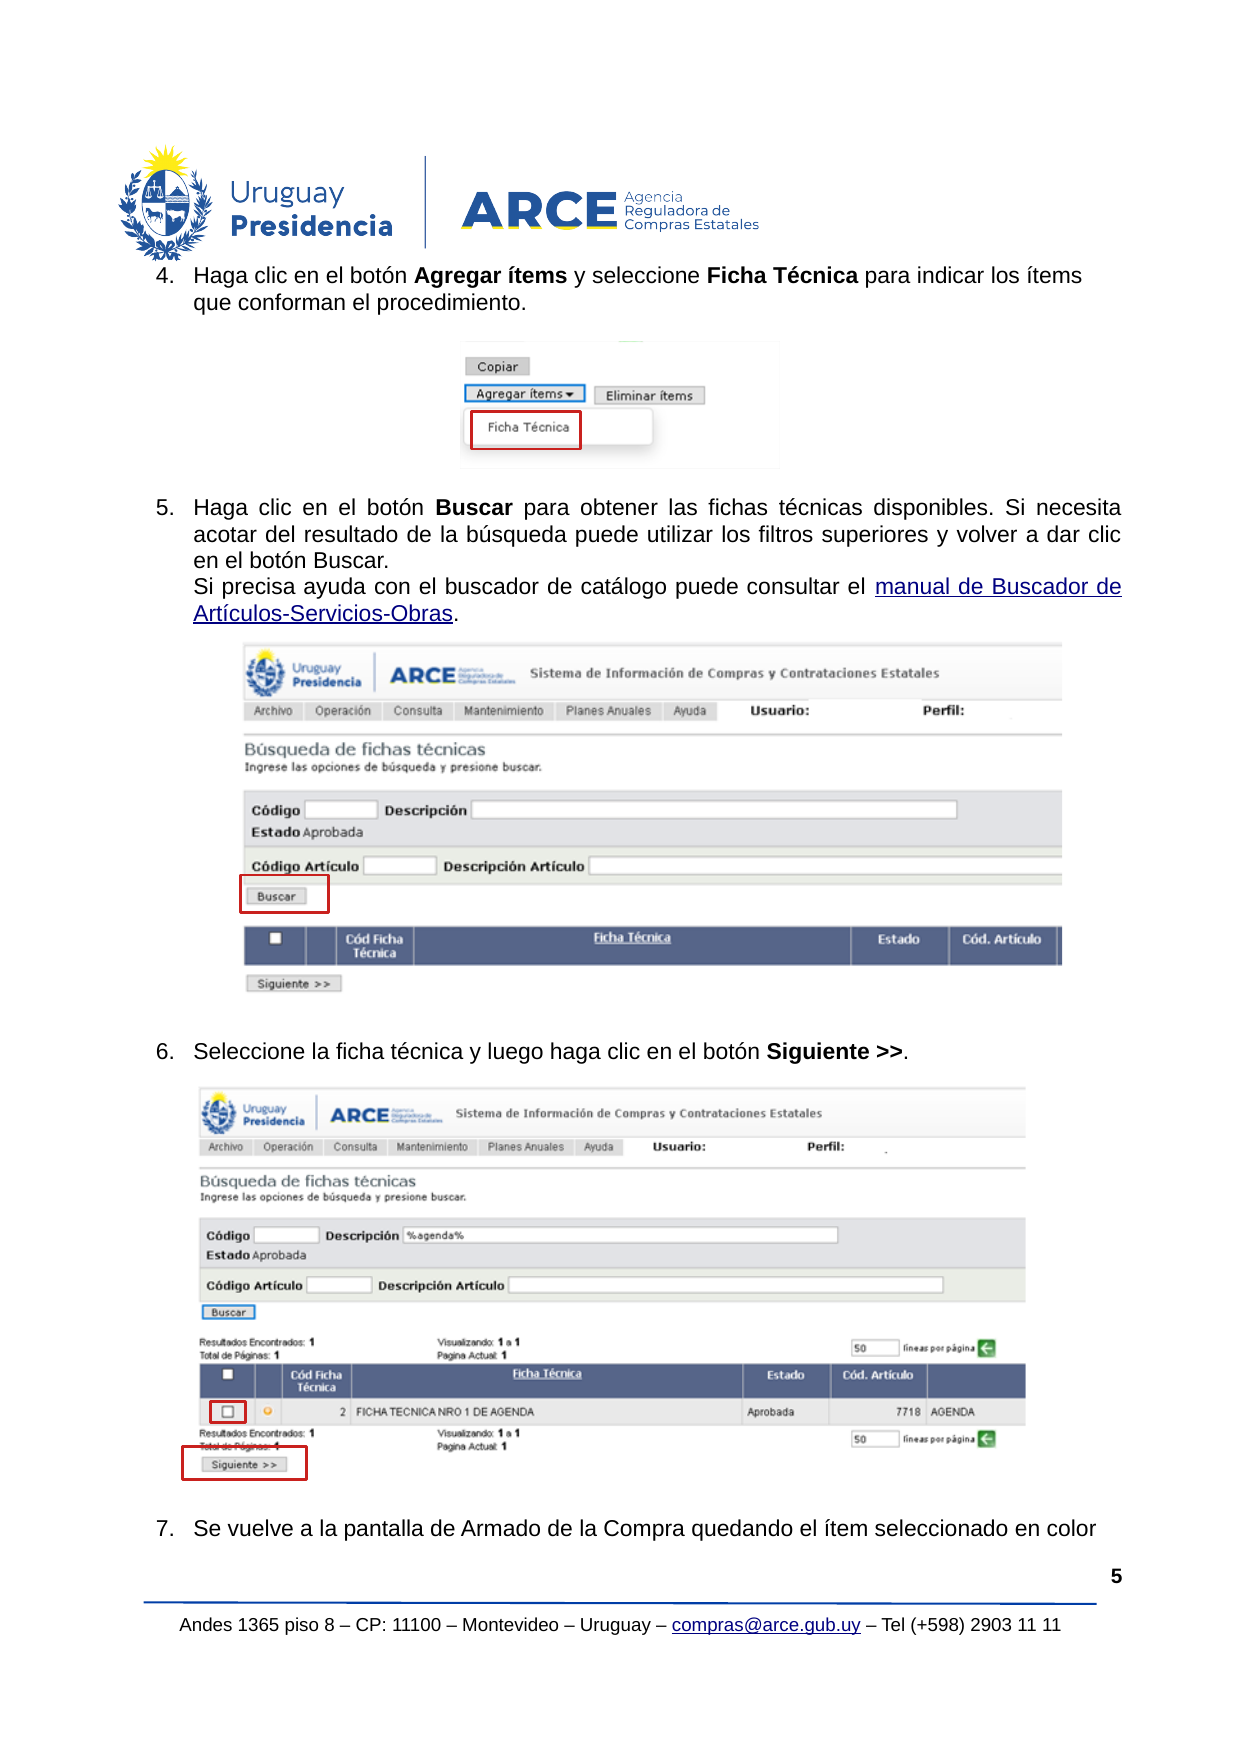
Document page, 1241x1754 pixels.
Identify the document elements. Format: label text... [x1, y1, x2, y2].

picture [197, 1448, 305, 1478]
picture [240, 626, 1063, 1014]
list Se vuelve a la pantalla de Armado de la Compra quedando el ítem seleccionado en color [156, 1515, 1122, 1541]
picture [197, 1082, 1044, 1489]
list Si precisa ayuda con el buscador de catálogo puede consultar el manual de Buscador de Artículos-Servicios-Obras. [156, 573, 1122, 626]
list Haga clic en el botón Agregar ítems y seleccione Ficha Técnica para indicar los ítems que conforman el procedimiento. [156, 262, 1122, 315]
picture [118, 143, 759, 262]
picture [458, 339, 782, 471]
picture [242, 876, 327, 911]
list Seleccione la ficha técnica y luego haga clic en el botón Siguiente >>. [156, 1038, 1122, 1064]
list Haga clic en el botón Buscar para obtener las fichas técnicas disponibles. Si necesita acotar del resultado de la búsqueda puede utilizar los filtros superiores y volver a dar clic en el botón Buscar. [156, 494, 1122, 573]
